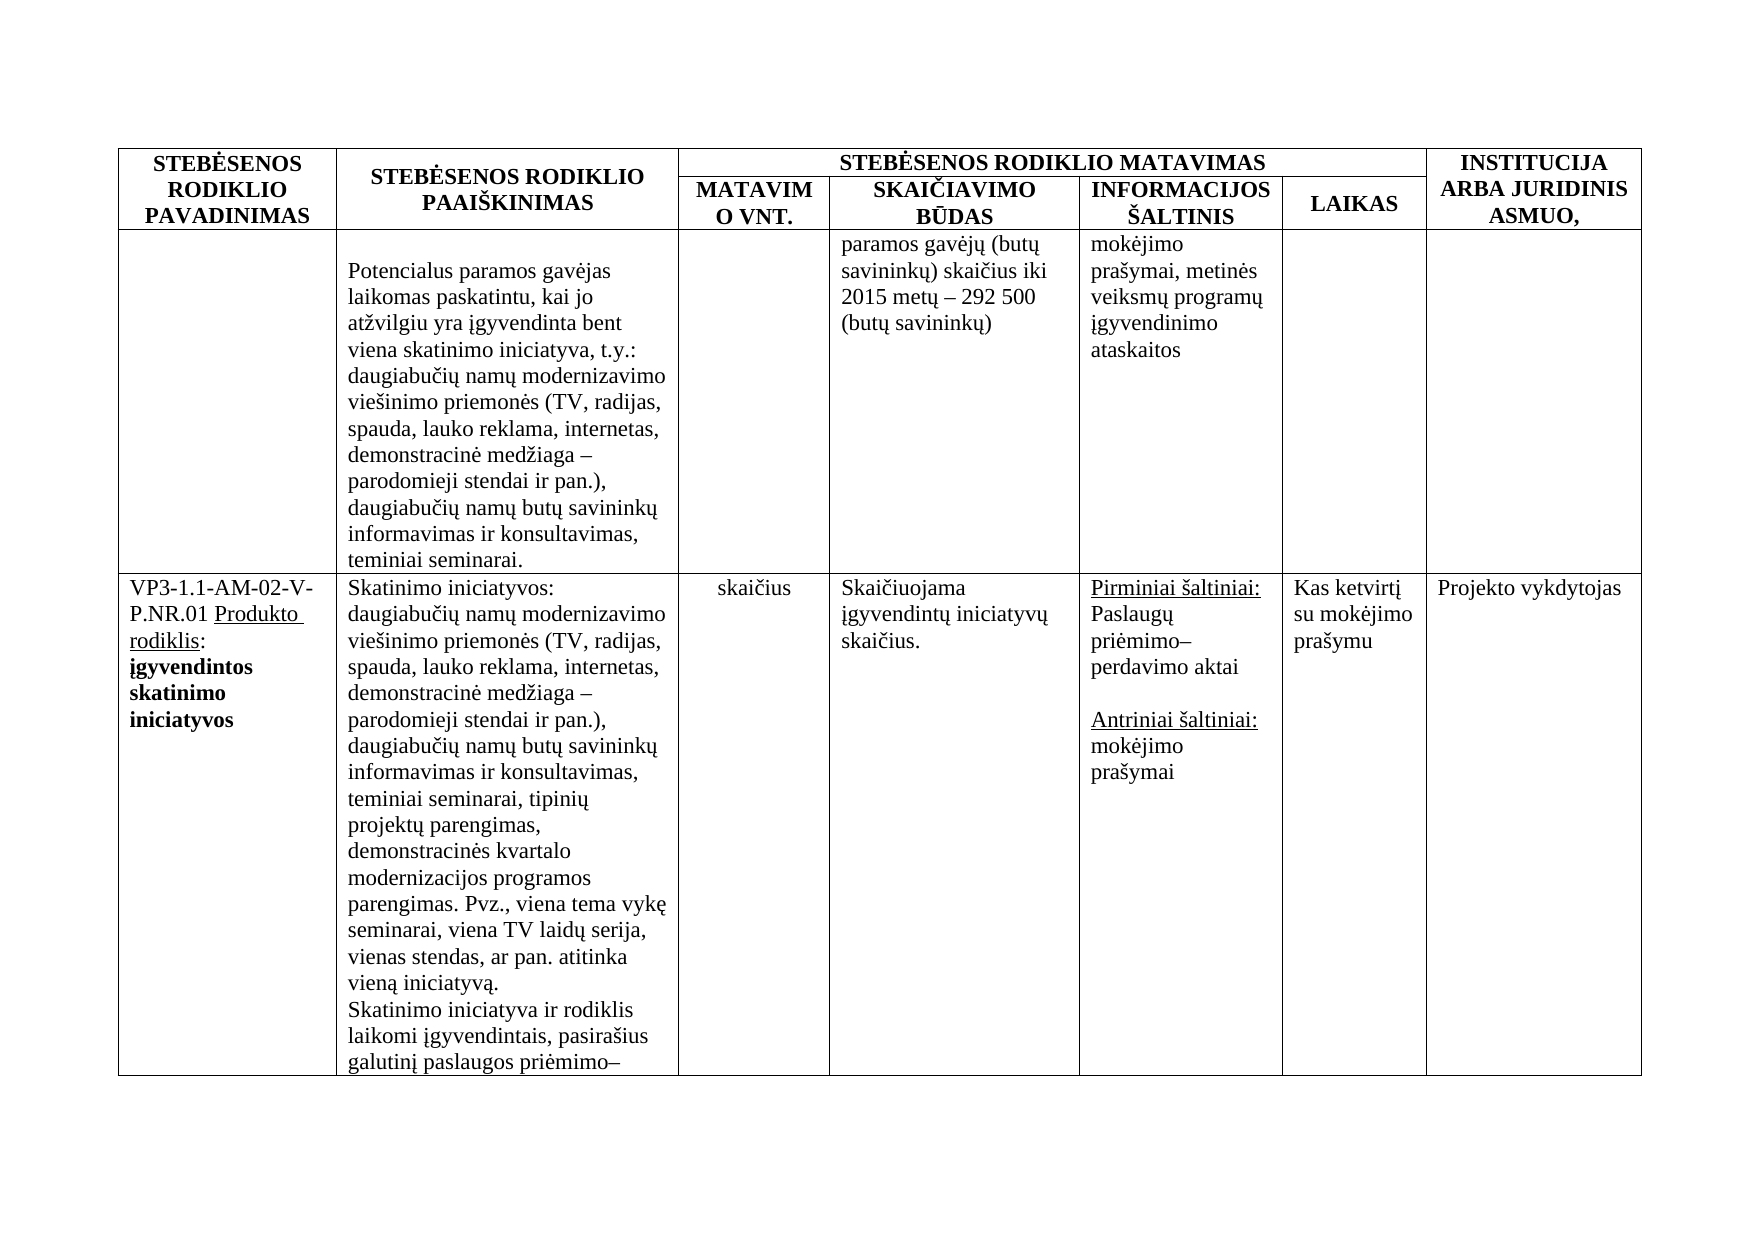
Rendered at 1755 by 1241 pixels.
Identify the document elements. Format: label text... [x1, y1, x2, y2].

table_cell skaičius [679, 574, 829, 1075]
table_cell Projekto vykdytojas [1427, 574, 1641, 1075]
table_cell SKAIČIAVIMO BŪDAS [830, 177, 1079, 229]
table_cell Skaičiuojama įgyvendintų iniciatyvų skaičius. [830, 574, 1079, 1075]
table_header INSTITUCIJA ARBA JURIDINIS ASMUO, ATSAKINGI UŽ INFORMACIJOS PATEIKIMĄ ĮGYVENDINANČIAJAI IR (AR) TARPINEI, IR (AR) VADOVAUJANČIAJAI INSTITUCIJOMS [1427, 149, 1641, 229]
table_cell Projekto vykdytojas [1427, 230, 1641, 573]
table_cell Kas ketvirtį su mokėjimo prašymu [1283, 574, 1426, 1075]
table_cell Skatinimo iniciatyvos: daugiabučių namų modernizavimo viešinimo priemonės (TV, radijas, spauda, lauko reklama, internetas, demonstracinė medžiaga – parodomieji stendai ir pan.), daugiabučių namų butų savininkų informavimas ir konsultavimas, teminiai seminarai, tipinių projektų parengimas, demonstracinės kvartalo modernizacijos programos parengimas. Pvz., viena tema vykę seminarai, viena TV laidų serija, vienas stendas, ar pan. atitinka vieną iniciatyvą. Skatinimo iniciatyva ir rodiklis laikomi įgyvendintais, pasirašius galutinį paslaugos priėmimo– [337, 574, 678, 1075]
table_cell paramos gavėjų (butų savininkų) skaičius iki 2015 metų – 292 500 (butų savininkų) [830, 230, 1079, 573]
table_cell mokėjimo prašymai, metinės veiksmų programų įgyvendinimo ataskaitos [1080, 230, 1282, 573]
table_cell [1283, 230, 1426, 573]
table_cell Potencialus paramos gavėjas laikomas paskatintu, kai jo atžvilgiu yra įgyvendinta bent viena skatinimo iniciatyva, t.y.: daugiabučių namų modernizavimo viešinimo priemonės (TV, radijas, spauda, lauko reklama, internetas, demonstracinė medžiaga – parodomieji stendai ir pan.), daugiabučių namų butų savininkų informavimas ir konsultavimas, teminiai seminarai. [337, 230, 678, 573]
table_cell INFORMACIJOS ŠALTINIS [1080, 177, 1282, 229]
table_cell MATAVIMO VNT. [679, 177, 829, 229]
table_cell [679, 230, 829, 573]
table_header STEBĖSENOS RODIKLIO MATAVIMAS [679, 149, 1426, 176]
table_cell VP3-1.1-AM-02-V-P.NR.01 Produkto rodiklis: įgyvendintos skatinimo iniciatyvos [119, 574, 336, 1075]
table_cell LAIKAS [1283, 177, 1426, 229]
table_header STEBĖSENOS RODIKLIO PAVADINIMAS [119, 149, 336, 229]
table_cell [119, 230, 336, 573]
table_cell Pirminiai šaltiniai: Paslaugų priėmimo–perdavimo aktai Antriniai šaltiniai: mokėjimo prašymai [1080, 574, 1282, 1075]
table_header STEBĖSENOS RODIKLIO PAAIŠKINIMAS [337, 149, 678, 229]
